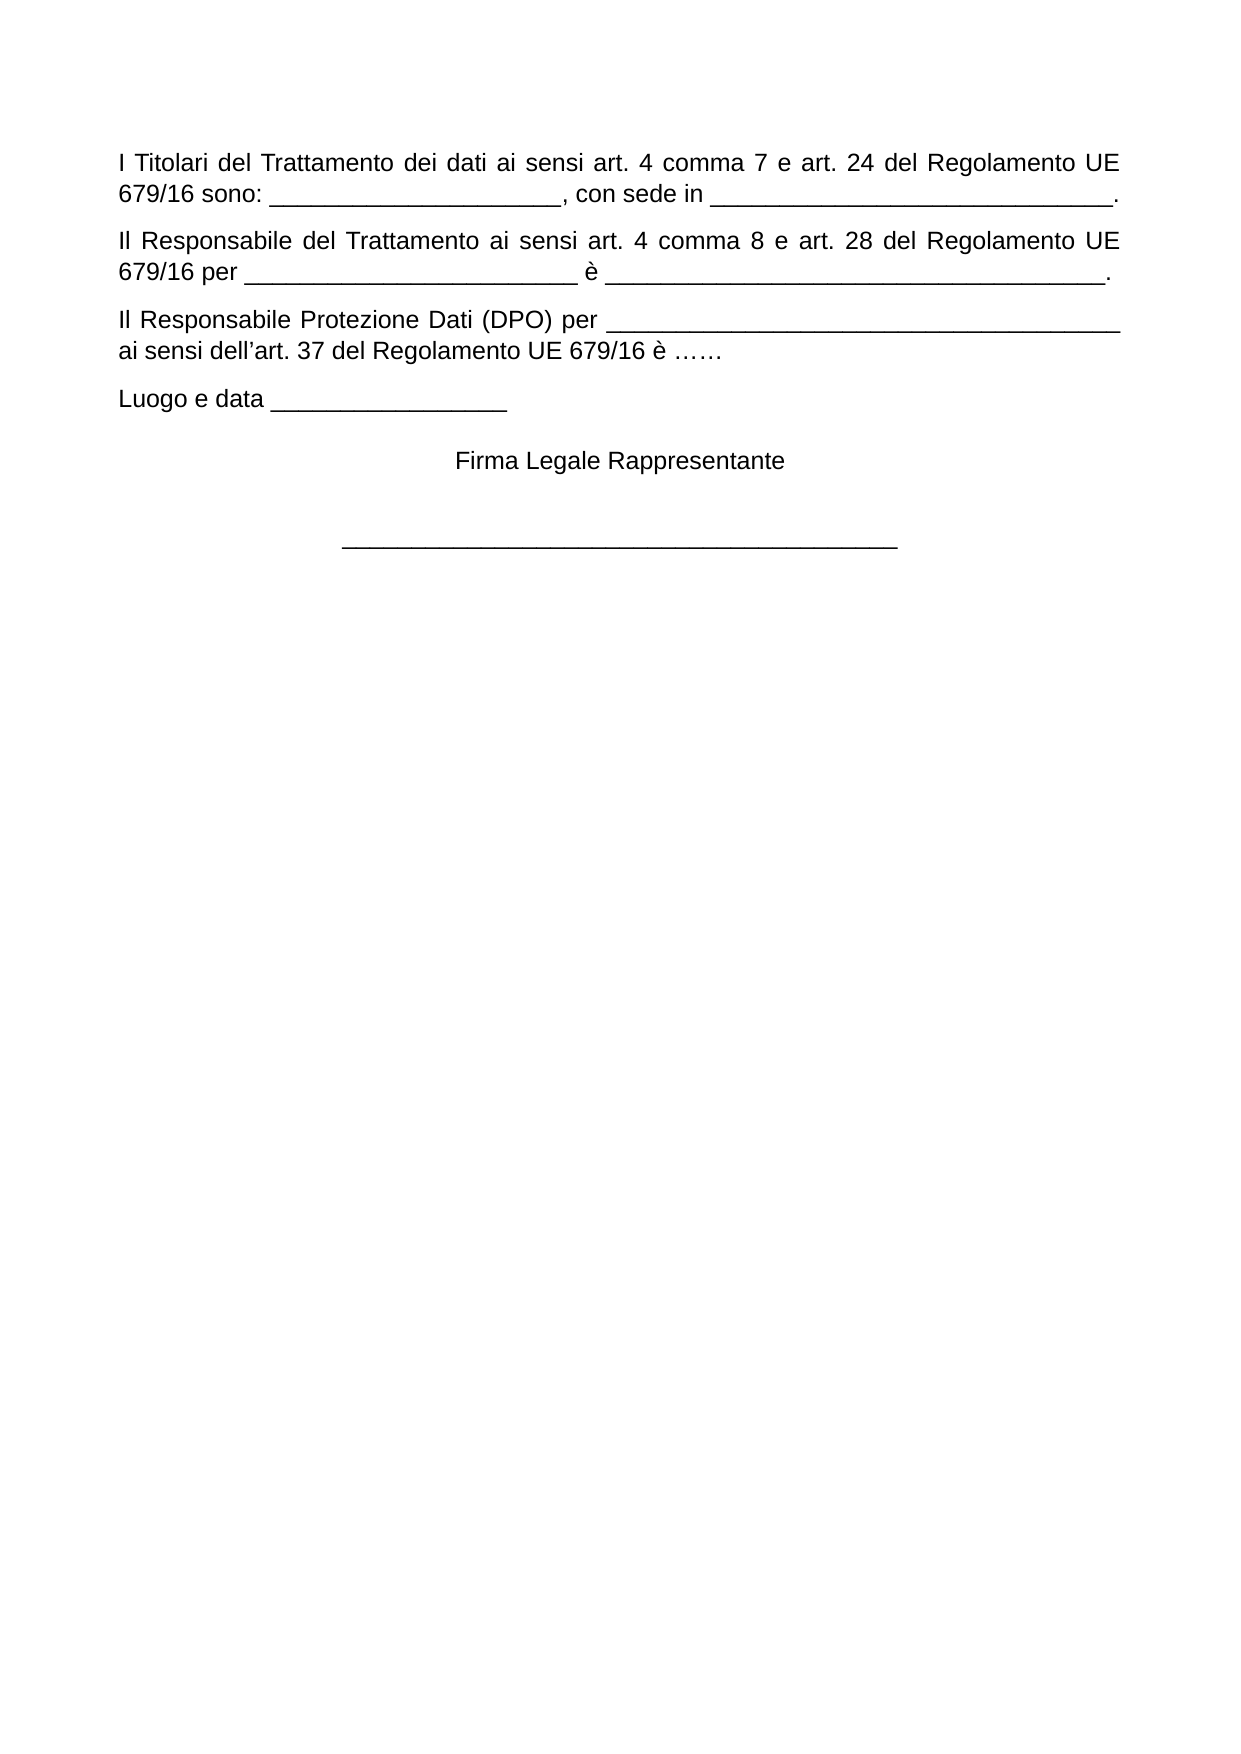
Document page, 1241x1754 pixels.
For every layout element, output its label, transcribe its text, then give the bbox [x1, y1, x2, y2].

text I Titolari del Trattamento dei dati ai sensi art. 4 comma 7 e art. 24 del Regolamento UE 679/16 sono: _____________________, con sede in _____________________________. [118, 148, 1122, 207]
text Il Responsabile del Trattamento ai sensi art. 4 comma 8 e art. 28 del Regolamento UE 679/16 per ________________________ è ____________________________________. [118, 226, 1122, 286]
text Firma Legale Rappresentante [118, 446, 1122, 475]
text Il Responsabile Protezione Dati (DPO) per _____________________________________ ai sensi dell’art. 37 del Regolamento UE 679/16 è …… [118, 305, 1122, 365]
text Luogo e data _________________ [118, 384, 1122, 413]
text ________________________________________ [118, 521, 1122, 550]
